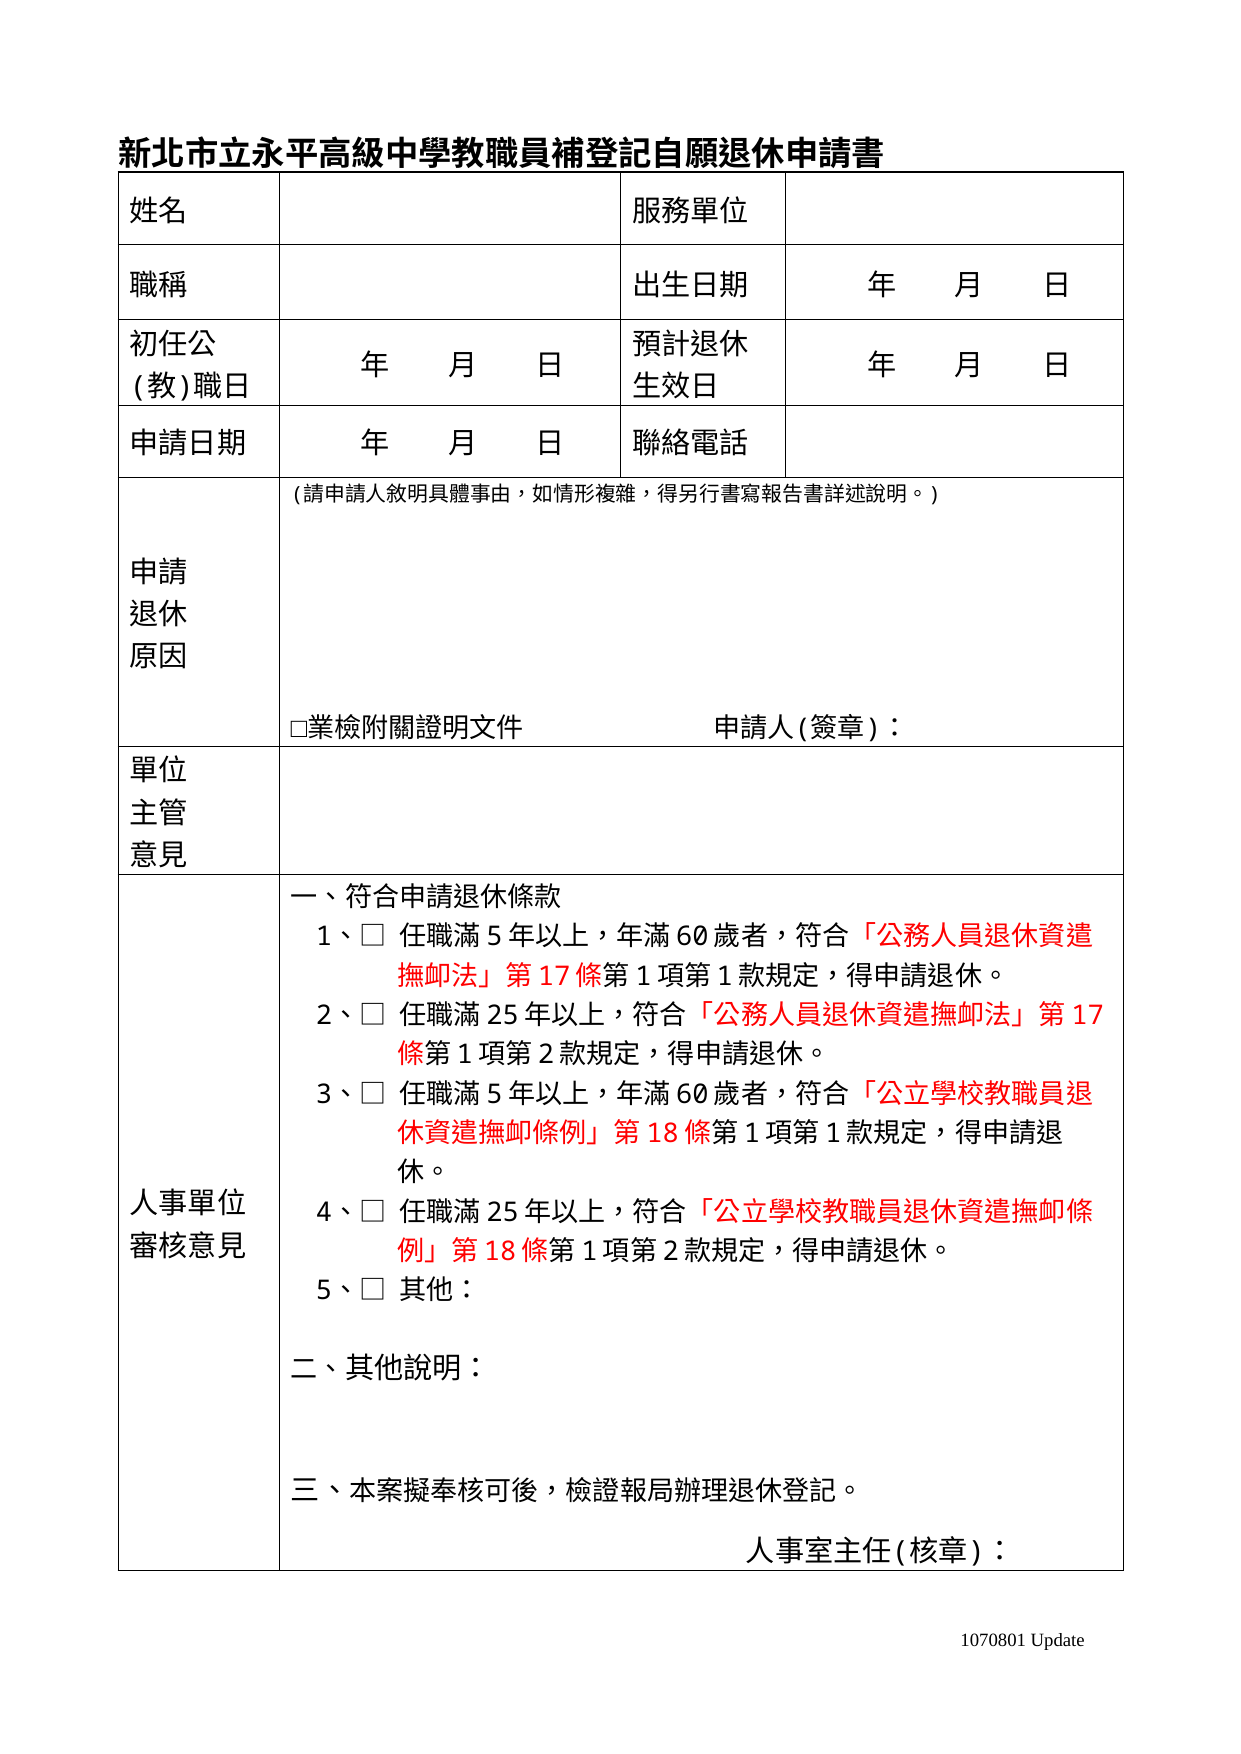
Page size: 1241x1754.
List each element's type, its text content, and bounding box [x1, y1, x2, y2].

table_cell 單位 主管 意見 [119, 747, 279, 874]
table_cell 年 月 日 [280, 320, 620, 405]
table_cell 預計退休 生效日 [621, 320, 785, 405]
table_cell 出生日期 [621, 245, 785, 319]
table_header 姓名 [119, 173, 279, 244]
table_header 服務單位 [621, 173, 785, 244]
table_cell [280, 245, 620, 319]
table_header [280, 173, 620, 244]
table_cell 申請日期 [119, 406, 279, 477]
table_cell [280, 747, 1123, 874]
table_cell 年 月 日 [786, 320, 1123, 405]
table_header [786, 173, 1123, 244]
table_cell 一、符合申請退休條款 1、□ 任職滿5年以上，年滿60歲者，符合「公務人員退休資遣撫卹法」第17條第1項第1款規定，得申請退休。 2、□ 任職滿25年以上，符合「公務人員退休資遣撫卹法」第17條第1項第2款規定，得申請退休。 3、□ 任職滿5年以上，年滿60歲者，符合「公立學校教職員退休資遣撫卹條例」第18條第1項第1款規定，得申請退休。 4、□ 任職滿25年以上，符合「公立學校教職員退休資遣撫卹條例」第18條第1項第2款規定，得申請退休。 5、□ 其他： 二、其他說明： 三、本案擬奉核可後，檢證報局辦理退休登記。 人事室主任(核章)： [280, 875, 1123, 1570]
table_cell 聯絡電話 [621, 406, 785, 477]
table_cell 職稱 [119, 245, 279, 319]
table_cell (請申請人敘明具體事由，如情形複雜，得另行書寫報告書詳述說明。) □業檢附關證明文件 申請人(簽章)： [280, 478, 1123, 746]
text 新北市立永平高級中學教職員補登記自願退休申請書 [118, 109, 1122, 171]
table_cell 年 月 日 [280, 406, 620, 477]
table_cell 人事單位 審核意見 [119, 875, 279, 1570]
table_cell 初任公 (教)職日 [119, 320, 279, 405]
table_cell [786, 406, 1123, 477]
table_cell 申請 退休 原因 [119, 478, 279, 746]
table_cell 年 月 日 [786, 245, 1123, 319]
